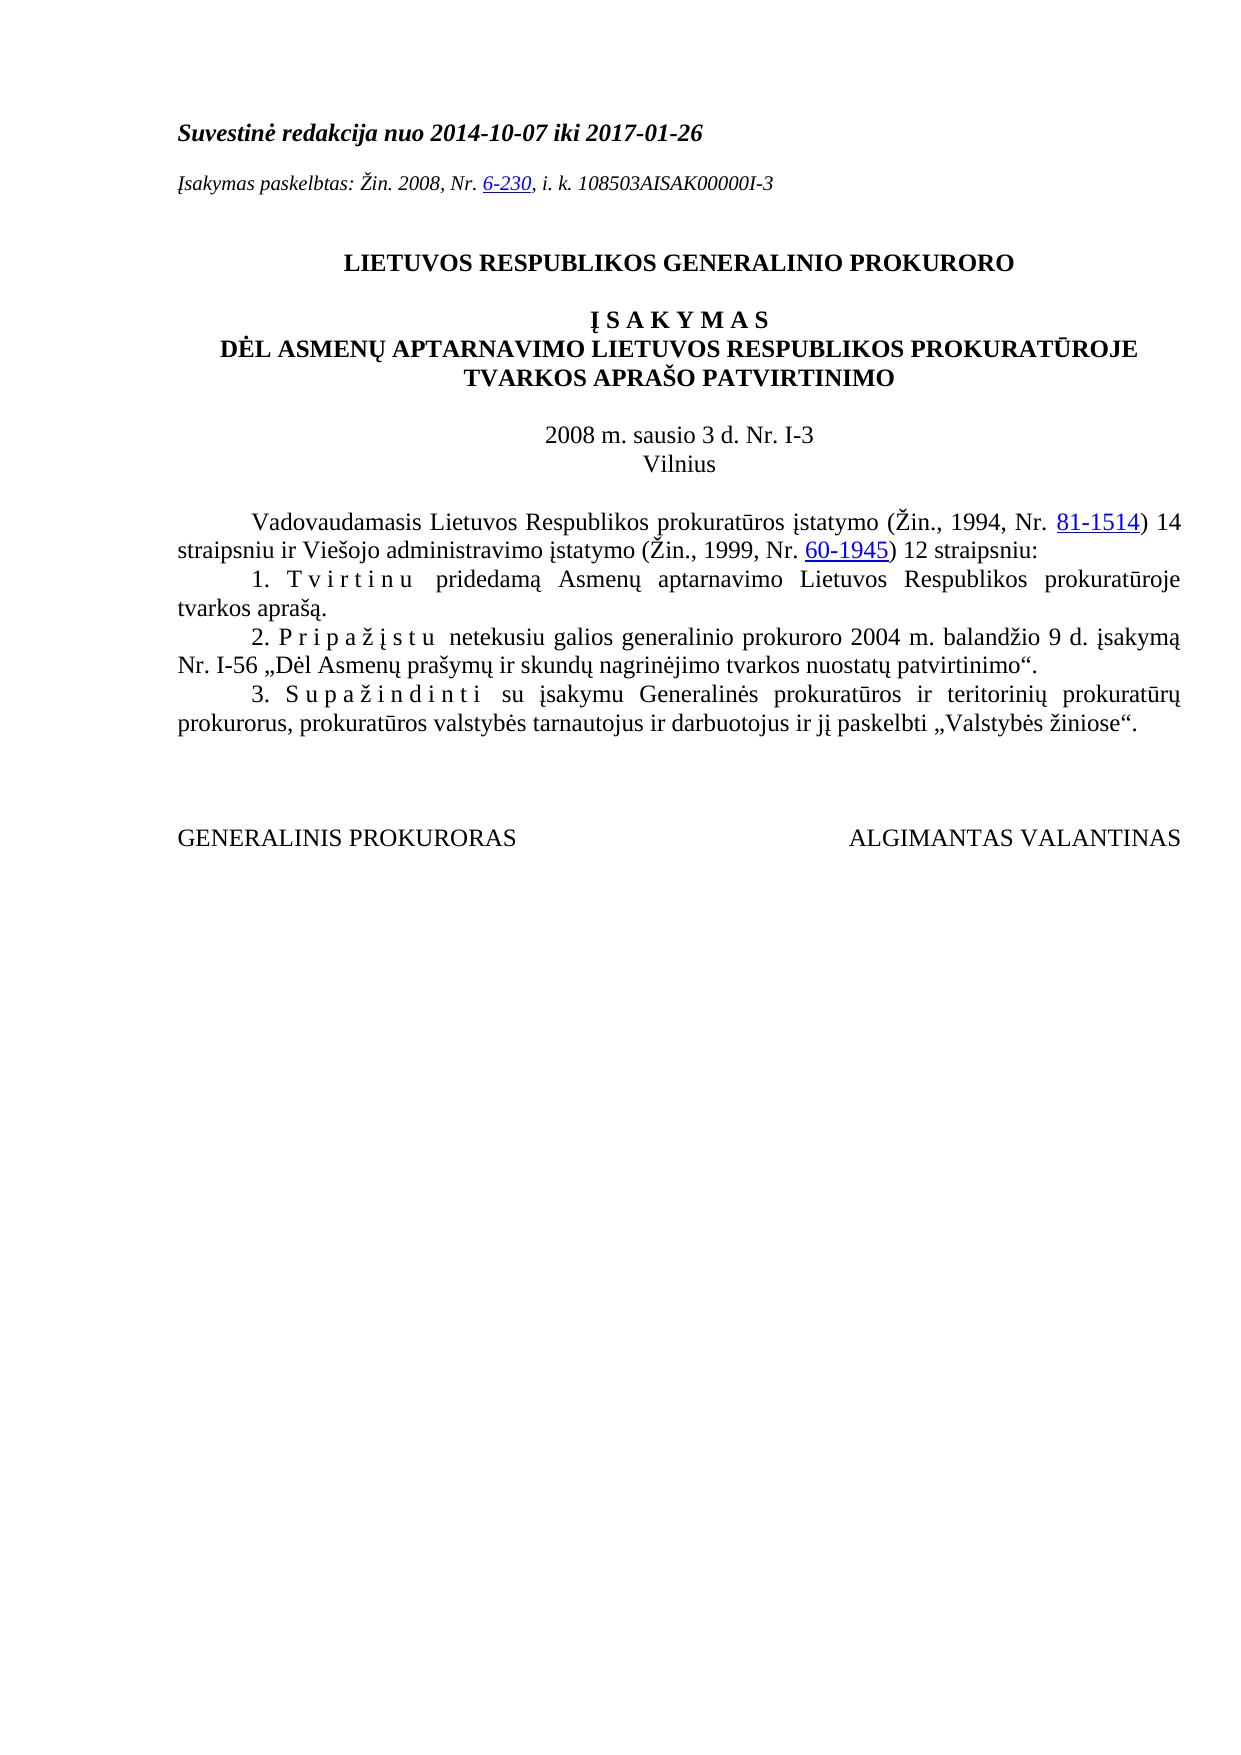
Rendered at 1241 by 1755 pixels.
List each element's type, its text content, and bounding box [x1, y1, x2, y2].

text LIETUVOS RESPUBLIKOS GENERALINIO PROKURORO [177, 248, 1181, 277]
text 2008 m. sausio 3 d. Nr. I-3 [177, 420, 1181, 449]
text Suvestinė redakcija nuo 2014-10-07 iki 2017-01-26 [177, 118, 1181, 147]
text Vilnius [177, 449, 1181, 478]
text Įsakymas paskelbtas: Žin. 2008, Nr. 6-230, i. k. 108503AISAK00000I-3 [177, 171, 1181, 195]
text 2. Pripažįstu netekusiu galios generalinio prokuroro 2004 m. balandžio 9 d. įsakymą Nr. I-56 „Dėl Asmenų prašymų ir skundų nagrinėjimo tvarkos nuostatų patvirtinimo“. [177, 622, 1181, 679]
text Į S A K Y M A S [177, 305, 1181, 334]
text DĖL ASMENŲ APTARNAVIMO LIETUVOS RESPUBLIKOS PROKURATŪROJE TVARKOS APRAŠO PATVIRTINIMO [177, 334, 1181, 392]
text 1. Tvirtinu pridedamą Asmenų aptarnavimo Lietuvos Respublikos prokuratūroje tvarkos aprašą. [177, 564, 1181, 622]
text 3. Supažindinti su įsakymu Generalinės prokuratūros ir teritorinių prokuratūrų prokurorus, prokuratūros valstybės tarnautojus ir darbuotojus ir jį paskelbti „Valstybės žiniose“. [177, 679, 1181, 737]
text Vadovaudamasis Lietuvos Respublikos prokuratūros įstatymo (Žin., 1994, Nr. 81-1514) 14 straipsniu ir Viešojo administravimo įstatymo (Žin., 1999, Nr. 60-1945) 12 straipsniu: [177, 507, 1181, 564]
text GENERALINIS PROKURORAS ALGIMANTAS VALANTINAS [177, 823, 1181, 852]
